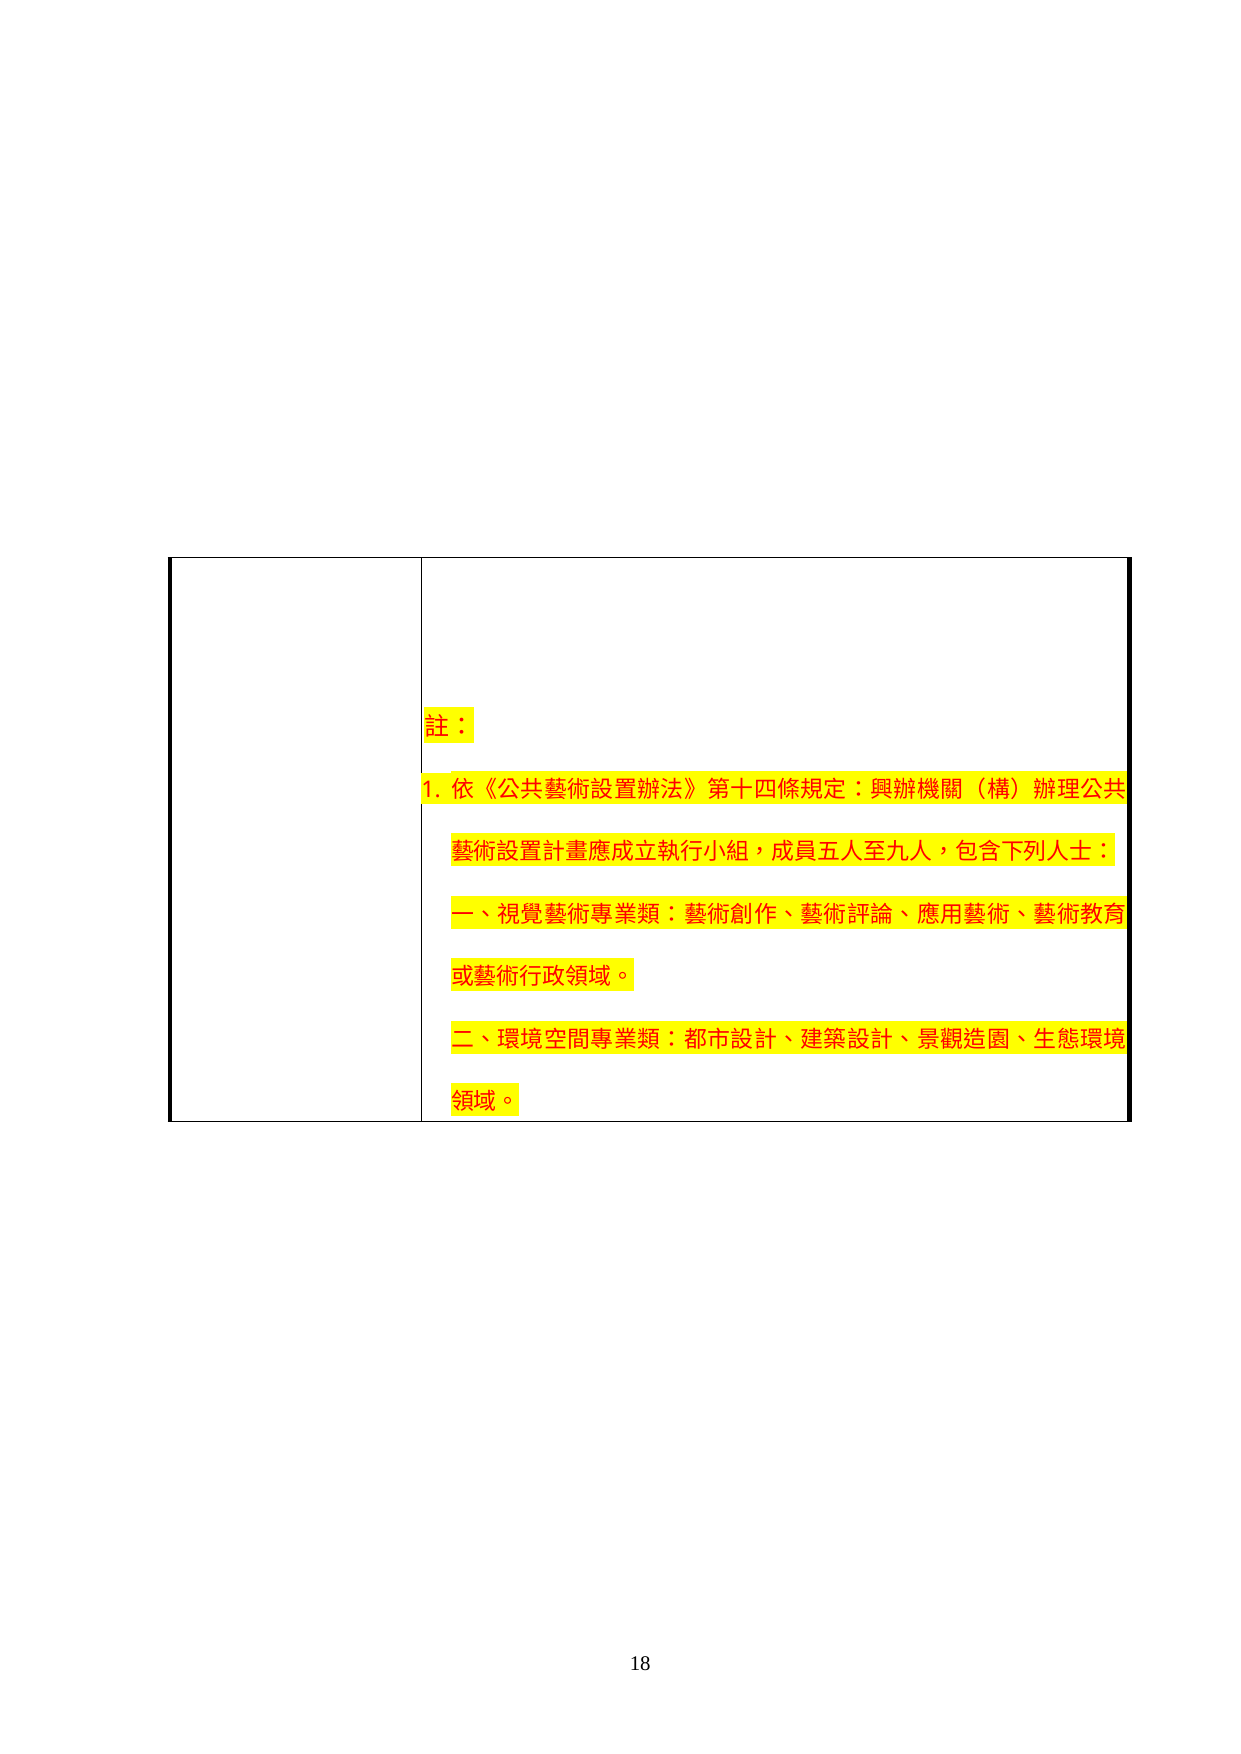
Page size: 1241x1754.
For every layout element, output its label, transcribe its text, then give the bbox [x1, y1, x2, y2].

table_cell [172, 558, 421, 1121]
table_cell 填寫說明：執行小組成員應由興辦機關(構)依案件需求及法規規定籌組，不宜逕由專案管理單位代為建議。 註： 依《公共藝術設置辦法》第十四條規定：興辦機關（構）辦理公共藝術設置計畫應成立執行小組，成員五人至九人，包含下列人士： 一、視覺藝術專業類：藝術創作、藝術評論、應用藝術、藝術教育或藝術行政領域。 二、環境空間專業類：都市設計、建築設計、景觀造園、生態環境領域。 三、其他專業類：地方文史、社區營造或其他專業領域。 四、該建築物之建築師或工程之專業技師。 五、興辦機關（構）或管理機關（構）之代表。 前項第一款成員應從文化部所設之公共藝術視覺藝術類專家學者資料庫中遴選，其成員不得少於總人數二分之一。 依《公共藝術設置辦法》第十六條規定：「執行小組應於興辦機關(構)與公有建築物或政府重大公共工程之建築師、工程專業技師或統包廠商簽約後六個月內成立。如有特殊狀況，得報請審議機關同意展延之。」 [422, 558, 1127, 1121]
